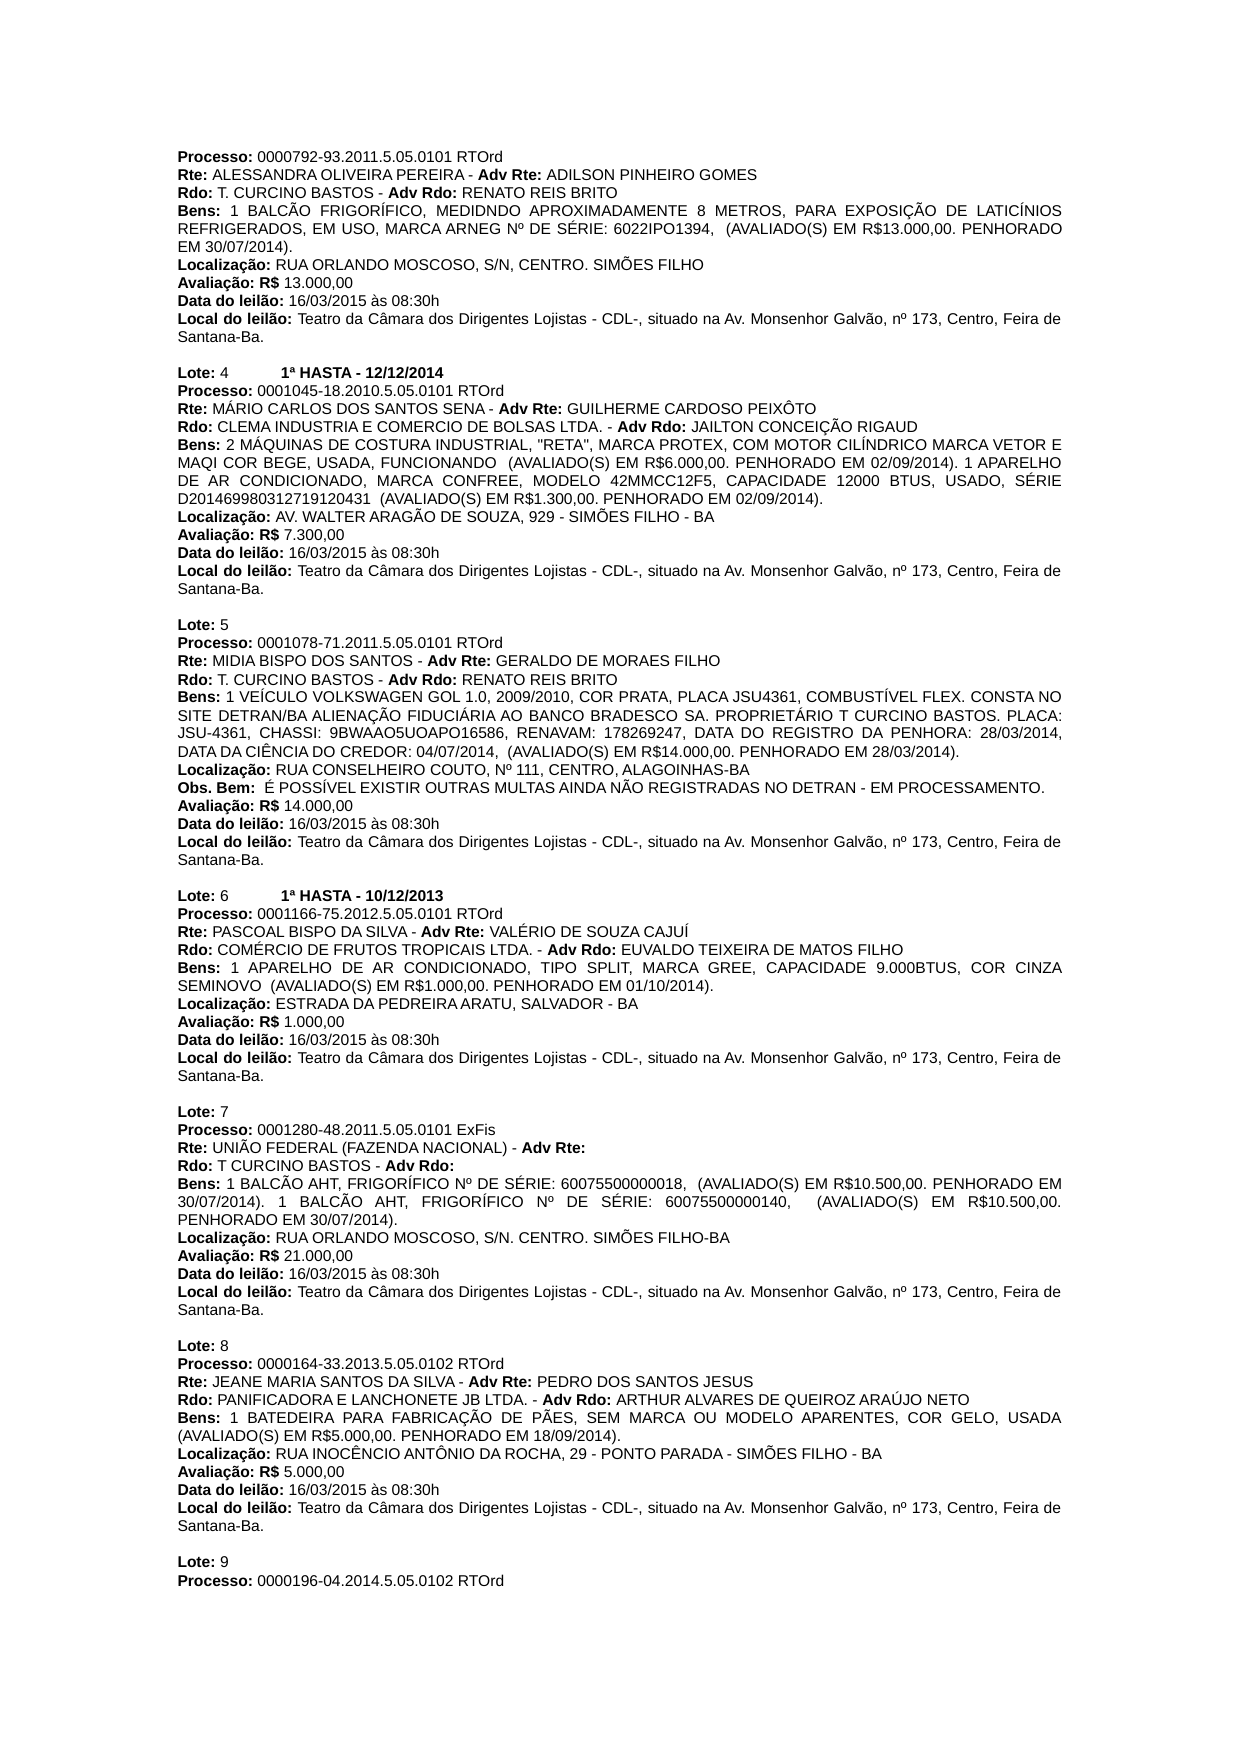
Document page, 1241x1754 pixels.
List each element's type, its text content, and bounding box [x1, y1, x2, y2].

text Data do leilão: 16/03/2015 às 08:30h [177, 1481, 1063, 1499]
text Local do leilão: Teatro da Câmara dos Dirigentes Lojistas - CDL-, situado na Av. Monsenhor Galvão, nº 173, Centro, Feira de Santana-Ba. [177, 832, 1063, 868]
text Bens: 1 BATEDEIRA PARA FABRICAÇÃO DE PÃES, SEM MARCA OU MODELO APARENTES, COR GELO, USADA (AVALIADO(S) EM R$5.000,00. PENHORADO EM 18/09/2014). [177, 1409, 1063, 1445]
text Avaliação: R$ 1.000,00 [177, 1013, 1063, 1031]
text Avaliação: R$ 7.300,00 [177, 526, 1063, 544]
text Lote: 4 1ª HASTA - 12/12/2014 [177, 364, 1063, 382]
text Avaliação: R$ 5.000,00 [177, 1463, 1063, 1481]
text Localização: AV. WALTER ARAGÃO DE SOUZA, 929 - SIMÕES FILHO - BA [177, 508, 1063, 526]
text Local do leilão: Teatro da Câmara dos Dirigentes Lojistas - CDL-, situado na Av. Monsenhor Galvão, nº 173, Centro, Feira de Santana-Ba. [177, 310, 1063, 346]
text Bens: 1 BALCÃO AHT, FRIGORÍFICO Nº DE SÉRIE: 60075500000018, (AVALIADO(S) EM R$10.500,00. PENHORADO EM 30/07/2014). 1 BALCÃO AHT, FRIGORÍFICO Nº DE SÉRIE: 60075500000140, (AVALIADO(S) EM R$10.500,00. PENHORADO EM 30/07/2014). [177, 1175, 1063, 1229]
text Rdo: COMÉRCIO DE FRUTOS TROPICAIS LTDA. - Adv Rdo: EUVALDO TEIXEIRA DE MATOS FILHO [177, 941, 1063, 958]
text Local do leilão: Teatro da Câmara dos Dirigentes Lojistas - CDL-, situado na Av. Monsenhor Galvão, nº 173, Centro, Feira de Santana-Ba. [177, 562, 1063, 598]
text Rdo: T. CURCINO BASTOS - Adv Rdo: RENATO REIS BRITO [177, 670, 1063, 688]
text Local do leilão: Teatro da Câmara dos Dirigentes Lojistas - CDL-, situado na Av. Monsenhor Galvão, nº 173, Centro, Feira de Santana-Ba. [177, 1283, 1063, 1319]
text Bens: 2 MÁQUINAS DE COSTURA INDUSTRIAL, "RETA", MARCA PROTEX, COM MOTOR CILÍNDRICO MARCA VETOR E MAQI COR BEGE, USADA, FUNCIONANDO (AVALIADO(S) EM R$6.000,00. PENHORADO EM 02/09/2014). 1 APARELHO DE AR CONDICIONADO, MARCA CONFREE, MODELO 42MMCC12F5, CAPACIDADE 12000 BTUS, USADO, SÉRIE D201469980312719120431 (AVALIADO(S) EM R$1.300,00. PENHORADO EM 02/09/2014). [177, 436, 1063, 508]
text Rte: PASCOAL BISPO DA SILVA - Adv Rte: VALÉRIO DE SOUZA CAJUÍ [177, 922, 1063, 941]
text Bens: 1 VEÍCULO VOLKSWAGEN GOL 1.0, 2009/2010, COR PRATA, PLACA JSU4361, COMBUSTÍVEL FLEX. CONSTA NO SITE DETRAN/BA ALIENAÇÃO FIDUCIÁRIA AO BANCO BRADESCO SA. PROPRIETÁRIO T CURCINO BASTOS. PLACA: JSU-4361, CHASSI: 9BWAAO5UOAPO16586, RENAVAM: 178269247, DATA DO REGISTRO DA PENHORA: 28/03/2014, DATA DA CIÊNCIA DO CREDOR: 04/07/2014, (AVALIADO(S) EM R$14.000,00. PENHORADO EM 28/03/2014). [177, 688, 1063, 760]
text Lote: 9 [177, 1553, 1063, 1571]
text Localização: RUA ORLANDO MOSCOSO, S/N, CENTRO. SIMÕES FILHO [177, 256, 1063, 274]
text Rte: MIDIA BISPO DOS SANTOS - Adv Rte: GERALDO DE MORAES FILHO [177, 652, 1063, 670]
text Local do leilão: Teatro da Câmara dos Dirigentes Lojistas - CDL-, situado na Av. Monsenhor Galvão, nº 173, Centro, Feira de Santana-Ba. [177, 1499, 1063, 1535]
text Bens: 1 BALCÃO FRIGORÍFICO, MEDIDNDO APROXIMADAMENTE 8 METROS, PARA EXPOSIÇÃO DE LATICÍNIOS REFRIGERADOS, EM USO, MARCA ARNEG Nº DE SÉRIE: 6022IPO1394, (AVALIADO(S) EM R$13.000,00. PENHORADO EM 30/07/2014). [177, 202, 1063, 256]
text Rte: ALESSANDRA OLIVEIRA PEREIRA - Adv Rte: ADILSON PINHEIRO GOMES [177, 166, 1063, 184]
text Lote: 8 [177, 1337, 1063, 1355]
text Rdo: CLEMA INDUSTRIA E COMERCIO DE BOLSAS LTDA. - Adv Rdo: JAILTON CONCEIÇÃO RIGAUD [177, 418, 1063, 436]
text Local do leilão: Teatro da Câmara dos Dirigentes Lojistas - CDL-, situado na Av. Monsenhor Galvão, nº 173, Centro, Feira de Santana-Ba. [177, 1049, 1063, 1085]
text Processo: 0000196-04.2014.5.05.0102 RTOrd [177, 1571, 1063, 1589]
text Processo: 0000792-93.2011.5.05.0101 RTOrd [177, 148, 1063, 166]
text Localização: RUA ORLANDO MOSCOSO, S/N. CENTRO. SIMÕES FILHO-BA [177, 1229, 1063, 1247]
text Data do leilão: 16/03/2015 às 08:30h [177, 1265, 1063, 1283]
text Rdo: T. CURCINO BASTOS - Adv Rdo: RENATO REIS BRITO [177, 184, 1063, 202]
text Localização: ESTRADA DA PEDREIRA ARATU, SALVADOR - BA [177, 994, 1063, 1013]
text Obs. Bem: É POSSÍVEL EXISTIR OUTRAS MULTAS AINDA NÃO REGISTRADAS NO DETRAN - EM PROCESSAMENTO. [177, 778, 1063, 796]
text Avaliação: R$ 14.000,00 [177, 796, 1063, 814]
text Localização: RUA CONSELHEIRO COUTO, Nº 111, CENTRO, ALAGOINHAS-BA [177, 760, 1063, 778]
text Rte: JEANE MARIA SANTOS DA SILVA - Adv Rte: PEDRO DOS SANTOS JESUS [177, 1373, 1063, 1391]
text Lote: 5 [177, 616, 1063, 634]
text Rte: UNIÃO FEDERAL (FAZENDA NACIONAL) - Adv Rte: [177, 1139, 1063, 1157]
text Processo: 0000164-33.2013.5.05.0102 RTOrd [177, 1355, 1063, 1373]
text Processo: 0001166-75.2012.5.05.0101 RTOrd [177, 904, 1063, 922]
text Data do leilão: 16/03/2015 às 08:30h [177, 292, 1063, 310]
text Data do leilão: 16/03/2015 às 08:30h [177, 814, 1063, 832]
text Rdo: PANIFICADORA E LANCHONETE JB LTDA. - Adv Rdo: ARTHUR ALVARES DE QUEIROZ ARAÚJO NETO [177, 1391, 1063, 1409]
text Lote: 7 [177, 1103, 1063, 1121]
text Processo: 0001078-71.2011.5.05.0101 RTOrd [177, 634, 1063, 652]
text Data do leilão: 16/03/2015 às 08:30h [177, 1031, 1063, 1049]
text Lote: 6 1ª HASTA - 10/12/2013 [177, 886, 1063, 904]
text Processo: 0001280-48.2011.5.05.0101 ExFis [177, 1121, 1063, 1139]
text Avaliação: R$ 21.000,00 [177, 1247, 1063, 1265]
text Localização: RUA INOCÊNCIO ANTÔNIO DA ROCHA, 29 - PONTO PARADA - SIMÕES FILHO - BA [177, 1445, 1063, 1463]
text Data do leilão: 16/03/2015 às 08:30h [177, 544, 1063, 562]
text Rte: MÁRIO CARLOS DOS SANTOS SENA - Adv Rte: GUILHERME CARDOSO PEIXÔTO [177, 400, 1063, 418]
text Processo: 0001045-18.2010.5.05.0101 RTOrd [177, 382, 1063, 400]
text Bens: 1 APARELHO DE AR CONDICIONADO, TIPO SPLIT, MARCA GREE, CAPACIDADE 9.000BTUS, COR CINZA SEMINOVO (AVALIADO(S) EM R$1.000,00. PENHORADO EM 01/10/2014). [177, 958, 1063, 994]
text Rdo: T CURCINO BASTOS - Adv Rdo: [177, 1157, 1063, 1175]
text Avaliação: R$ 13.000,00 [177, 274, 1063, 292]
